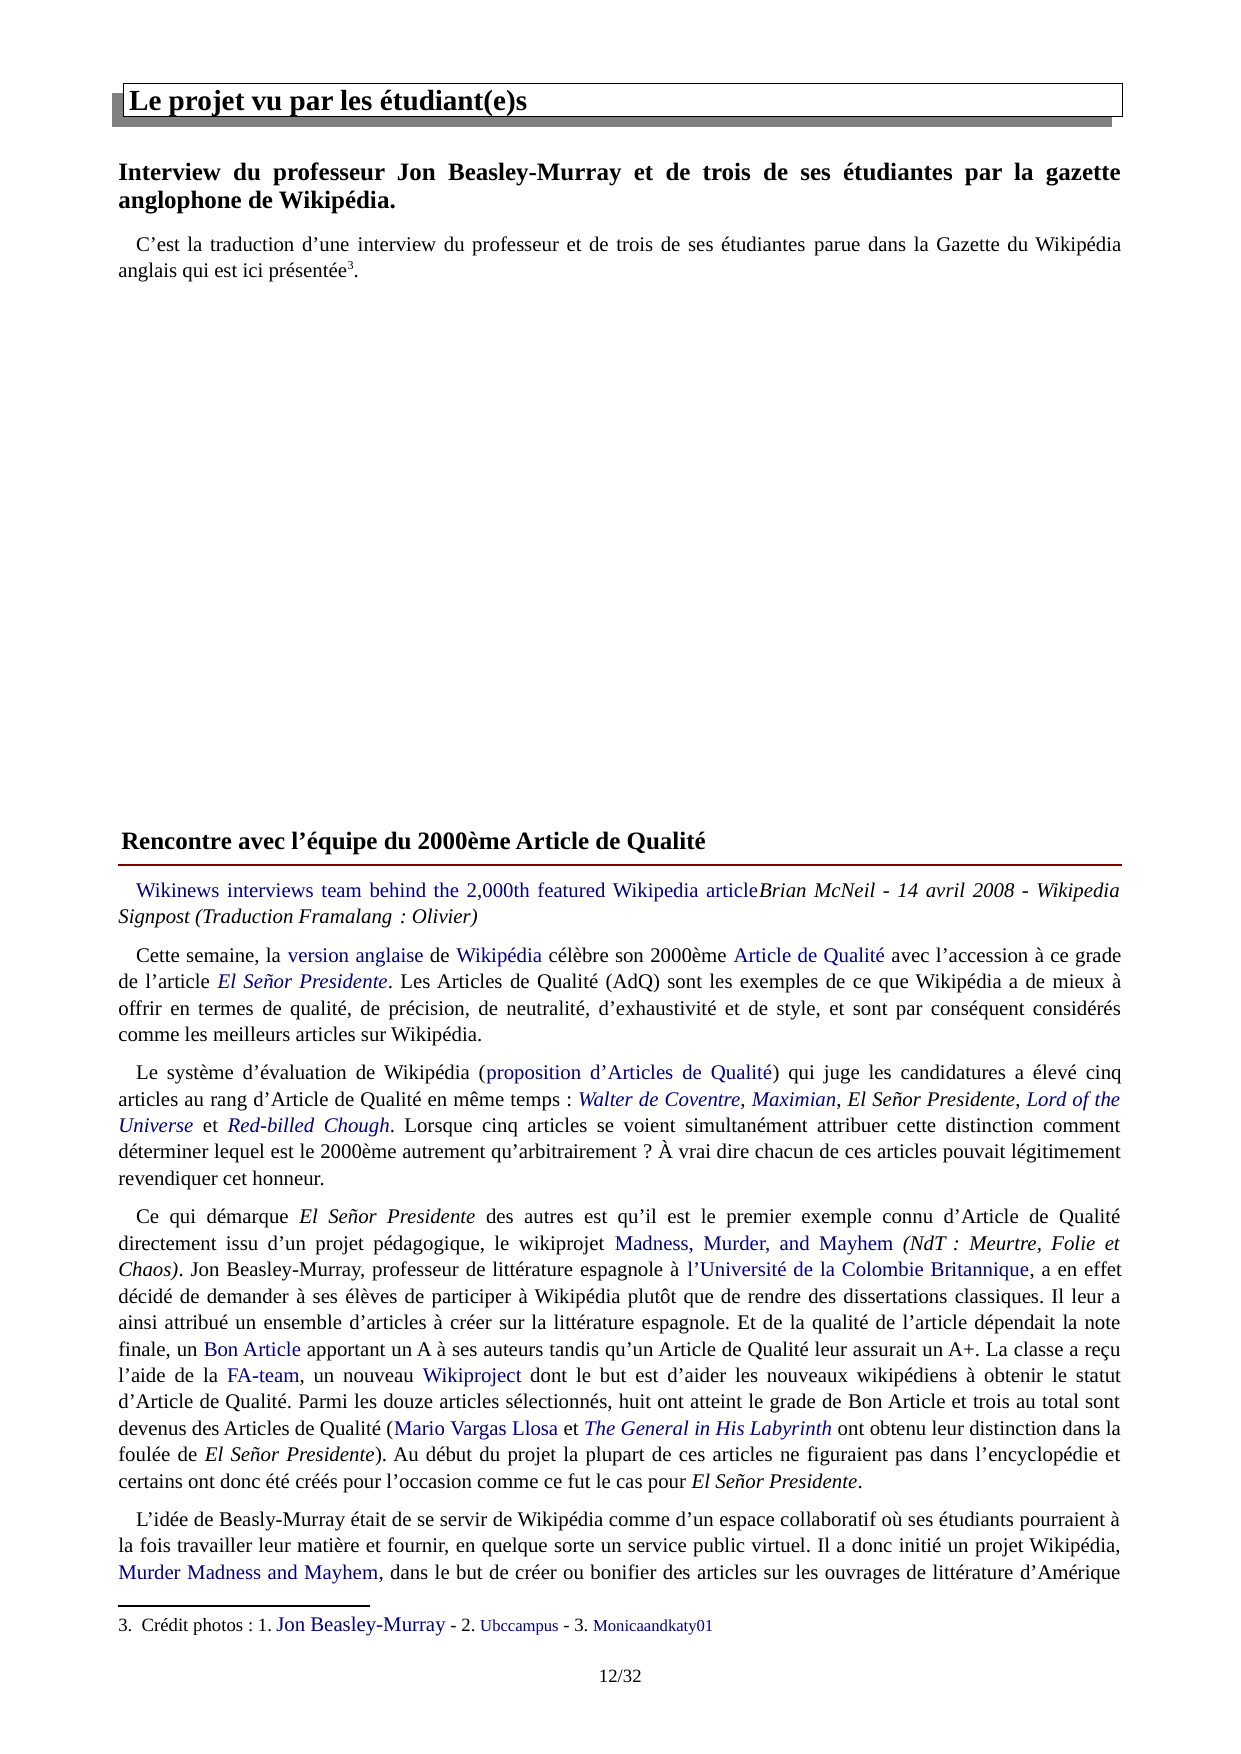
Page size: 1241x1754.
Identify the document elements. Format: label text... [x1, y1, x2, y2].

subtitle Le projet vu par les étudiant(e)s [124, 84, 1122, 116]
text Wikinews interviews team behind the 2,000th featured Wikipedia articleBrian McNeil - 14 avril 2008 - Wikipedia Signpost (Traduction Framalang : Olivier) [118, 878, 1122, 928]
text Interview du professeur Jon Beasley-Murray et de trois de ses étudiantes par la gazette anglophone de Wikipédia. [118, 157, 1122, 214]
subtitle Rencontre avec l’équipe du 2000ème Article de Qualité [118, 823, 1122, 864]
text Ce qui démarque El Señor Presidente des autres est qu’il est le premier exemple connu d’Article de Qualité directement issu d’un projet pédagogique, le wikiprojet Madness, Murder, and Mayhem (NdT : Meurtre, Folie et Chaos). Jon Beasley-Murray, professeur de littérature espagnole à l’Université de la Colombie Britannique, a en effet décidé de demander à ses élèves de participer à Wikipédia plutôt que de rendre des dissertations classiques. Il leur a ainsi attribué un ensemble d’articles à créer sur la littérature espagnole. Et de la qualité de l’article dépendait la note finale, un Bon Article apportant un A à ses auteurs tandis qu’un Article de Qualité leur assurait un A+. La classe a reçu l’aide de la FA-team, un nouveau Wikiproject dont le but est d’aider les nouveaux wikipédiens à obtenir le statut d’Article de Qualité. Parmi les douze articles sélectionnés, huit ont atteint le grade de Bon Article et trois au total sont devenus des Articles de Qualité (Mario Vargas Llosa et The General in His Labyrinth ont obtenu leur distinction dans la foulée de El Señor Presidente). Au début du projet la plupart de ces articles ne figuraient pas dans l’encyclopédie et certains ont donc été créés pour l’occasion comme ce fut le cas pour El Señor Presidente. [118, 1204, 1122, 1493]
text L’idée de Beasly-Murray était de se servir de Wikipédia comme d’un espace collaboratif où ses étudiants pourraient à la fois travailler leur matière et fournir, en quelque sorte un service public virtuel. Il a donc initié un projet Wikipédia, Murder Madness and Mayhem, dans le but de créer ou bonifier des articles sur les ouvrages de littérature d’Amérique [118, 1507, 1122, 1584]
text Cette semaine, la version anglaise de Wikipédia célèbre son 2000ème Article de Qualité avec l’accession à ce grade de l’article El Señor Presidente. Les Articles de Qualité (AdQ) sont les exemples de ce que Wikipédia a de mieux à offrir en termes de qualité, de précision, de neutralité, d’exhaustivité et de style, et sont par conséquent considérés comme les meilleurs articles sur Wikipédia. [118, 942, 1122, 1046]
text . Crédit photos : 1. Jon Beasley-Murray - 2. Ubccampus - 3. Monicaandkaty01 [118, 1612, 1122, 1636]
text Le système d’évaluation de Wikipédia (proposition d’Articles de Qualité) qui juge les candidatures a élevé cinq articles au rang d’Article de Qualité en même temps : Walter de Coventre, Maximian, El Señor Presidente, Lord of the Universe et Red-billed Chough. Lorsque cinq articles se voient simultanément attribuer cette distinction comment déterminer lequel est le 2000ème autrement qu’arbitrairement ? À vrai dire chacun de ces articles pouvait légitimement revendiquer cet honneur. [118, 1060, 1122, 1190]
text C’est la traduction d’une interview du professeur et de trois de ses étudiantes parue dans la Gazette du Wikipédia anglais qui est ici présentée. [118, 232, 1122, 282]
